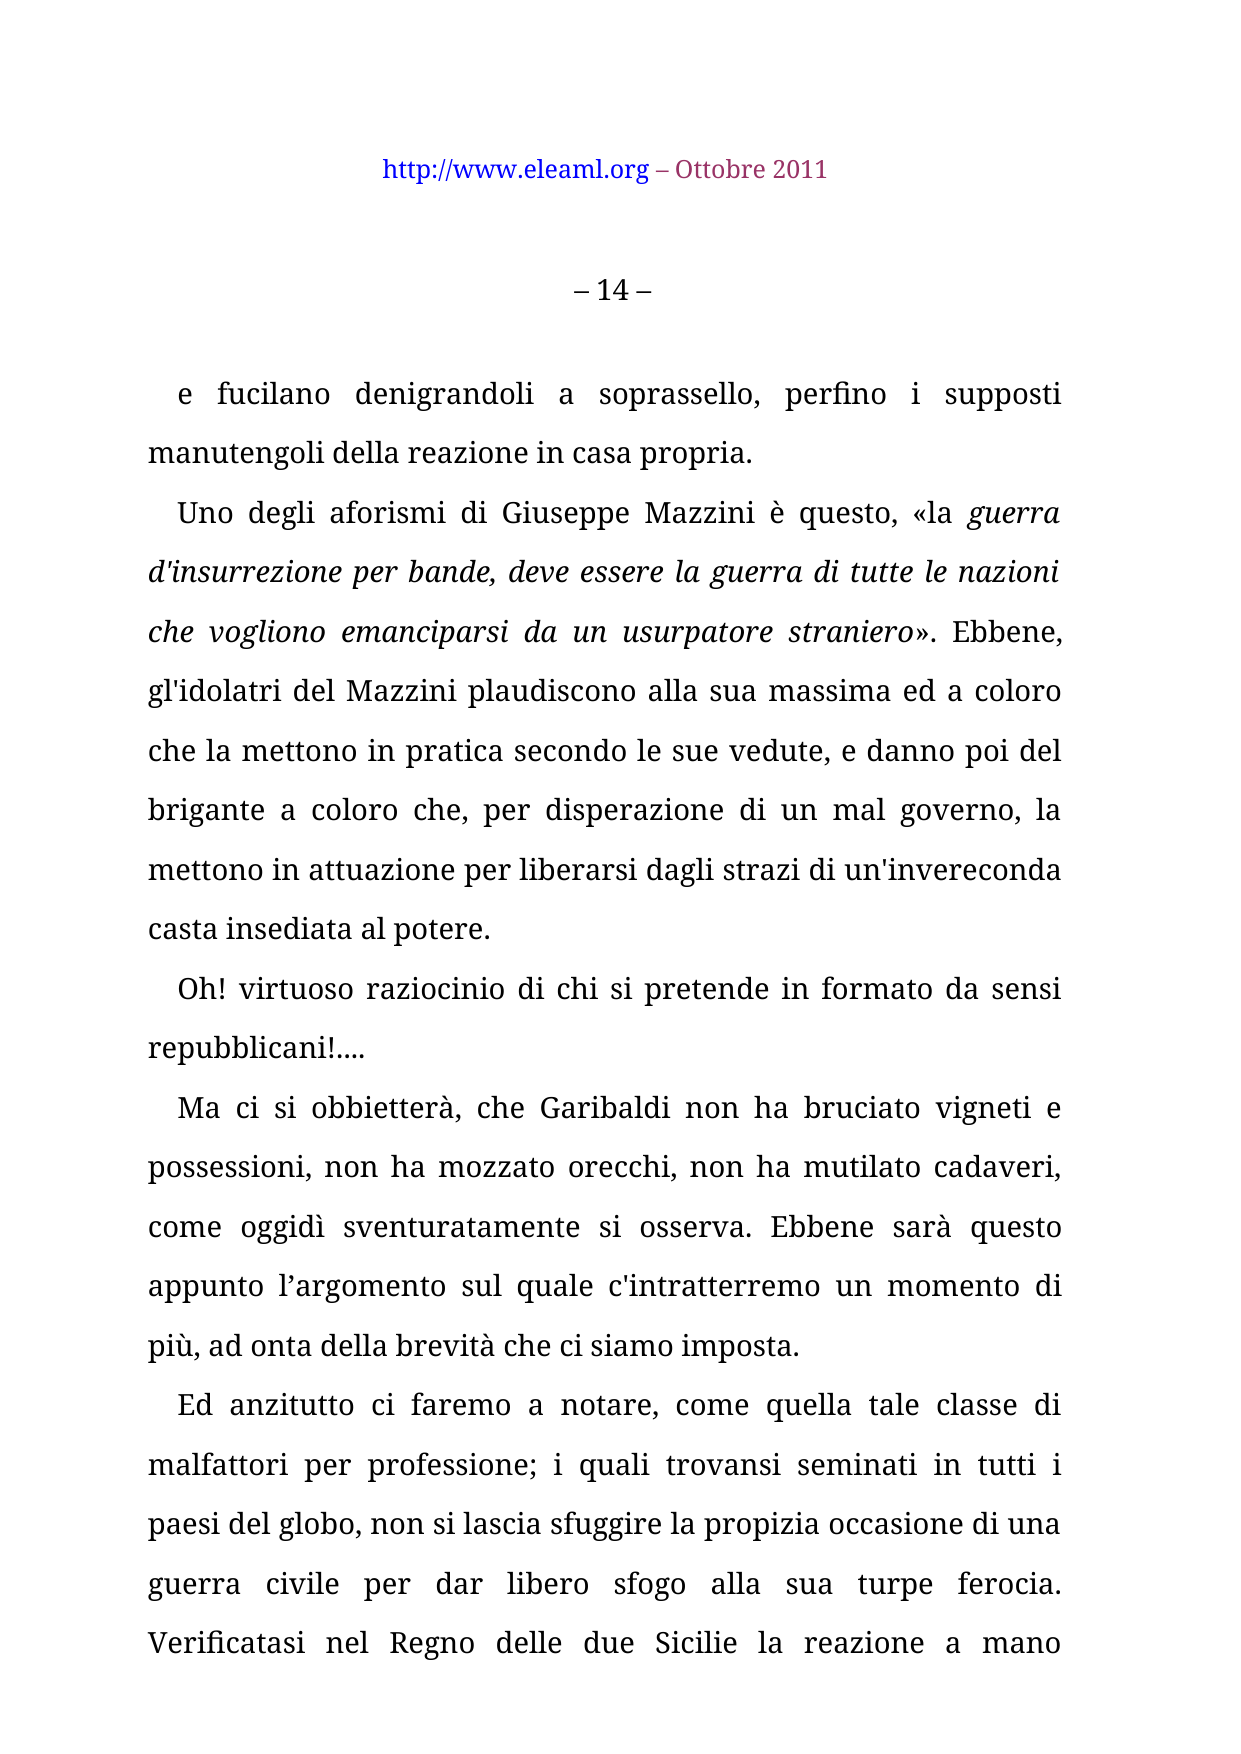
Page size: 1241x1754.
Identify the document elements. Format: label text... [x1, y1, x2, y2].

text e fucilano denigrandoli a soprassello, perfino i supposti manutengoli della reazione in casa propria. [148, 373, 1063, 472]
text – 14 – [148, 269, 1063, 309]
text Ma ci si obbietterà, che Garibaldi non ha bruciato vigneti e possessioni, non ha mozzato orecchi, non ha mutilato cadaveri, come oggidì sventuratamente si osserva. Ebbene sarà questo appunto l’argomento sul quale c'intratterremo un momento di più, ad onta della brevità che ci siamo imposta. [148, 1087, 1063, 1365]
text Uno degli aforismi di Giuseppe Mazzini è questo, «la guerra d'insurrezione per bande, deve essere la guerra di tutte le nazioni che vogliono emanciparsi da un usurpatore straniero». Ebbene, gl'idolatri del Mazzini plaudiscono alla sua massima ed a coloro che la mettono in pratica secondo le sue vedute, e danno poi del brigante a coloro che, per disperazione di un mal governo, la mettono in attuazione per liberarsi dagli strazi di un'invereconda casta insediata al potere. [148, 492, 1063, 948]
text Ed anzitutto ci faremo a notare, come quella tale classe di malfattori per professione; i quali trovansi seminati in tutti i paesi del globo, non si lascia sfuggire la propizia occasione di una guerra civile per dar libero sfogo alla sua turpe ferocia. Verificatasi nel Regno delle due Sicilie la reazione a mano [148, 1384, 1063, 1662]
text Oh! virtuoso raziocinio di chi si pretende in formato da sensi repubblicani!.... [148, 968, 1063, 1067]
